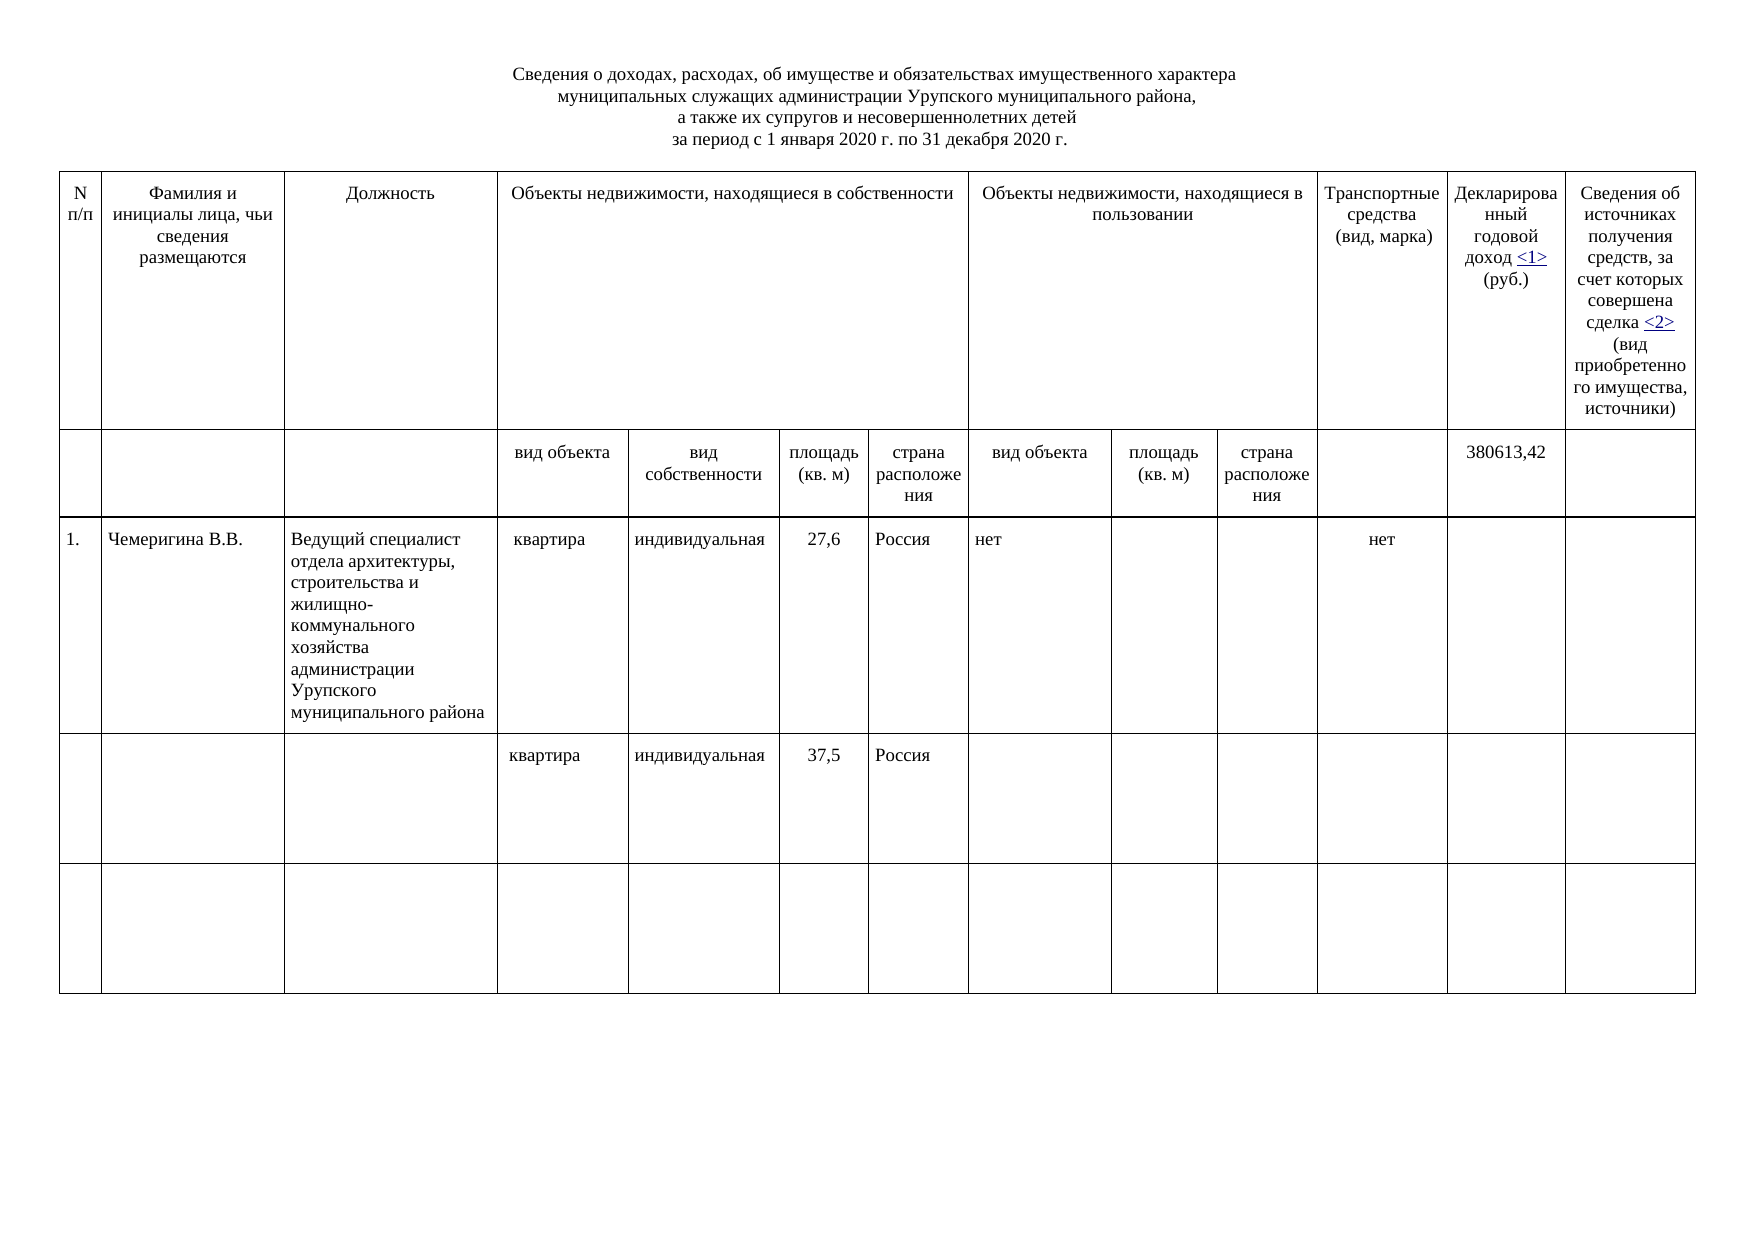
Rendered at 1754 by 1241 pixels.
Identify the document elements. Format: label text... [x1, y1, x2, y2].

table_cell [60, 430, 101, 516]
table_cell [285, 864, 497, 993]
table_header Сведения об источниках получения средств, за счет которых совершена сделка <2> (вид приобретенного имущества, источники) [1566, 172, 1695, 429]
text за период с 1 января 2020 г. по 31 декабря 2020 г. [59, 128, 1695, 149]
table_cell [1566, 430, 1695, 516]
table_header Транспортные средства (вид, марка) [1318, 172, 1447, 429]
table_cell [780, 864, 868, 993]
table_cell Россия [869, 734, 968, 863]
table_cell Ведущий специалист отдела архитектуры, строительства и жилищно-коммунального хозяйства администрации Урупского муниципального района [285, 518, 497, 733]
table_cell [60, 734, 101, 863]
table_cell [1112, 864, 1217, 993]
table_cell площадь (кв. м) [1112, 430, 1217, 516]
table_header Должность [285, 172, 497, 429]
table_cell [969, 864, 1111, 993]
table_cell [1448, 734, 1565, 863]
table_cell 1. [60, 518, 101, 733]
table_cell [102, 430, 284, 516]
table_cell [869, 864, 968, 993]
text а также их супругов и несовершеннолетних детей [59, 106, 1695, 128]
table_cell [1566, 734, 1695, 863]
text Сведения о доходах, расходах, об имуществе и обязательствах имущественного характера [59, 63, 1695, 84]
table_cell [1318, 430, 1447, 516]
table_cell [1566, 864, 1695, 993]
table_cell индивидуальная [629, 734, 779, 863]
table_cell площадь (кв. м) [780, 430, 868, 516]
table_cell [1318, 734, 1447, 863]
table_cell Чемеригина В.В. [102, 518, 284, 733]
table_cell [60, 864, 101, 993]
table_cell [102, 734, 284, 863]
table_cell нет [1318, 518, 1447, 733]
table_cell [1448, 864, 1565, 993]
table_cell страна расположения [869, 430, 968, 516]
table_cell Россия [869, 518, 968, 733]
table_cell [1112, 734, 1217, 863]
table_cell [1218, 864, 1317, 993]
table_cell нет [969, 518, 1111, 733]
table_cell квартира [498, 518, 628, 733]
table_cell [102, 864, 284, 993]
table_cell 380613,42 [1448, 430, 1565, 516]
table_cell [285, 734, 497, 863]
table_header Декларированный годовой доход <1> (руб.) [1448, 172, 1565, 429]
table_header Фамилия и инициалы лица, чьи сведения размещаются [102, 172, 284, 429]
table_cell 27,6 [780, 518, 868, 733]
table_cell [1112, 518, 1217, 733]
table_cell [1218, 734, 1317, 863]
table_header Объекты недвижимости, находящиеся в пользовании [969, 172, 1317, 429]
table_cell вид объекта [969, 430, 1111, 516]
table_header Объекты недвижимости, находящиеся в собственности [498, 172, 968, 429]
table_cell [1318, 864, 1447, 993]
table_cell квартира [498, 734, 628, 863]
table_cell вид собственности [629, 430, 779, 516]
table_cell вид объекта [498, 430, 628, 516]
table_cell [498, 864, 628, 993]
table_cell [285, 430, 497, 516]
table_header N п/п [60, 172, 101, 429]
table_cell страна расположения [1218, 430, 1317, 516]
table_cell [1566, 518, 1695, 733]
table_cell [1218, 518, 1317, 733]
table_cell 37,5 [780, 734, 868, 863]
table_cell [629, 864, 779, 993]
table_cell индивидуальная [629, 518, 779, 733]
text муниципальных служащих администрации Урупского муниципального района, [59, 84, 1695, 106]
table_cell [1448, 518, 1565, 733]
table_cell [969, 734, 1111, 863]
